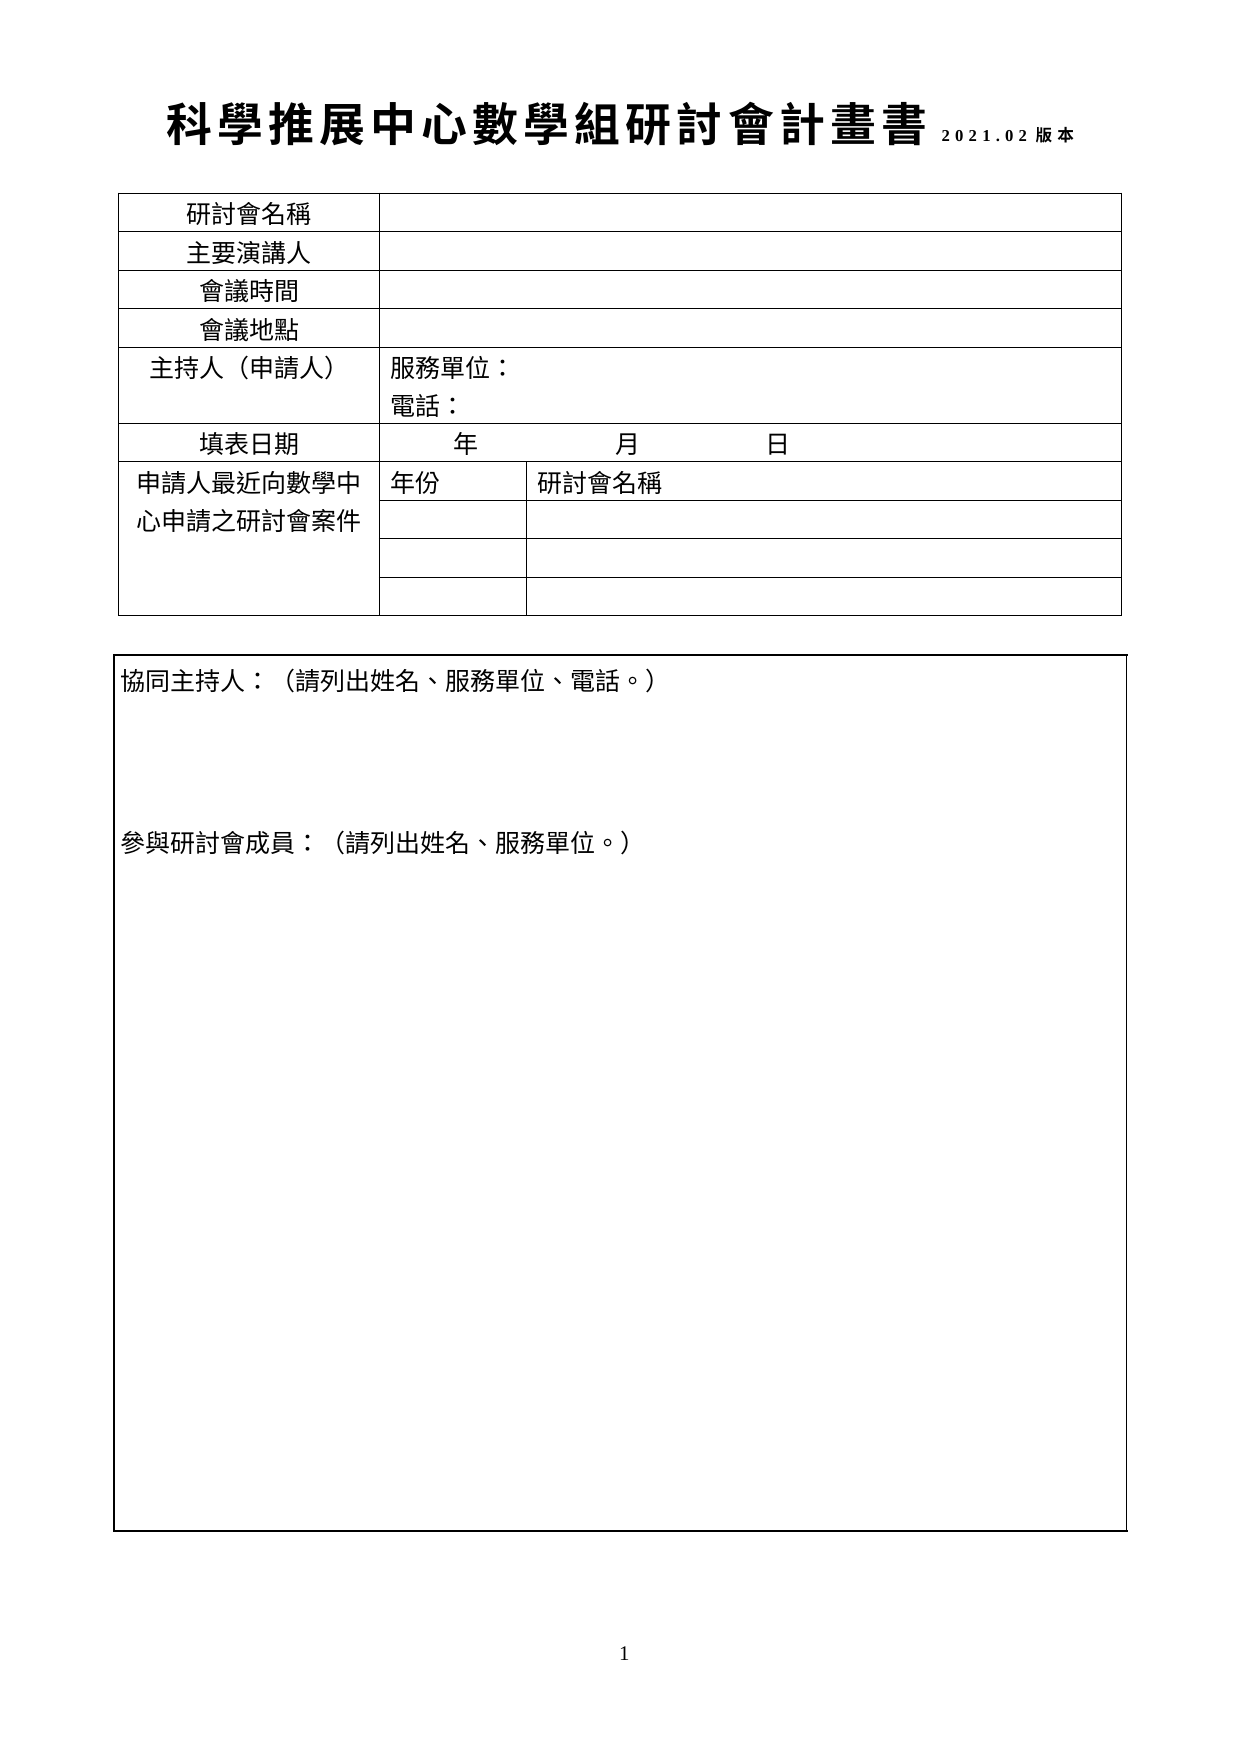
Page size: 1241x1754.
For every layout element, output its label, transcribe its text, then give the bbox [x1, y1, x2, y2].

table_cell 主要演講人 [119, 232, 379, 269]
table_cell 研討會名稱 [527, 462, 1121, 500]
table_cell [380, 271, 1121, 308]
table_cell [527, 578, 1121, 615]
table_cell [380, 578, 526, 615]
table_cell 填表日期 [119, 424, 379, 461]
table_cell [380, 501, 526, 538]
table_cell 主持人（申請人） [119, 348, 379, 423]
table_cell 服務單位： 電話： [380, 348, 1121, 423]
text 科學推展中心數學組研討會計畫書2021.02版本 [118, 89, 1122, 155]
table_cell [527, 539, 1121, 577]
table_cell [380, 309, 1121, 347]
table_cell [380, 232, 1121, 269]
table_cell [380, 539, 526, 577]
table_header 研討會名稱 [119, 194, 379, 231]
table_cell [527, 501, 1121, 538]
table_cell 會議時間 [119, 271, 379, 308]
table_header [380, 194, 1121, 231]
table_cell 年 月 日 [380, 424, 1121, 461]
table_header 協同主持人：（請列出姓名、服務單位、電話。） 參與研討會成員：（請列出姓名、服務單位。） [115, 656, 1126, 1530]
table_cell 申請人最近向數學中心申請之研討會案件 [119, 462, 379, 615]
table_cell 會議地點 [119, 309, 379, 347]
table_cell 年份 [380, 462, 526, 500]
